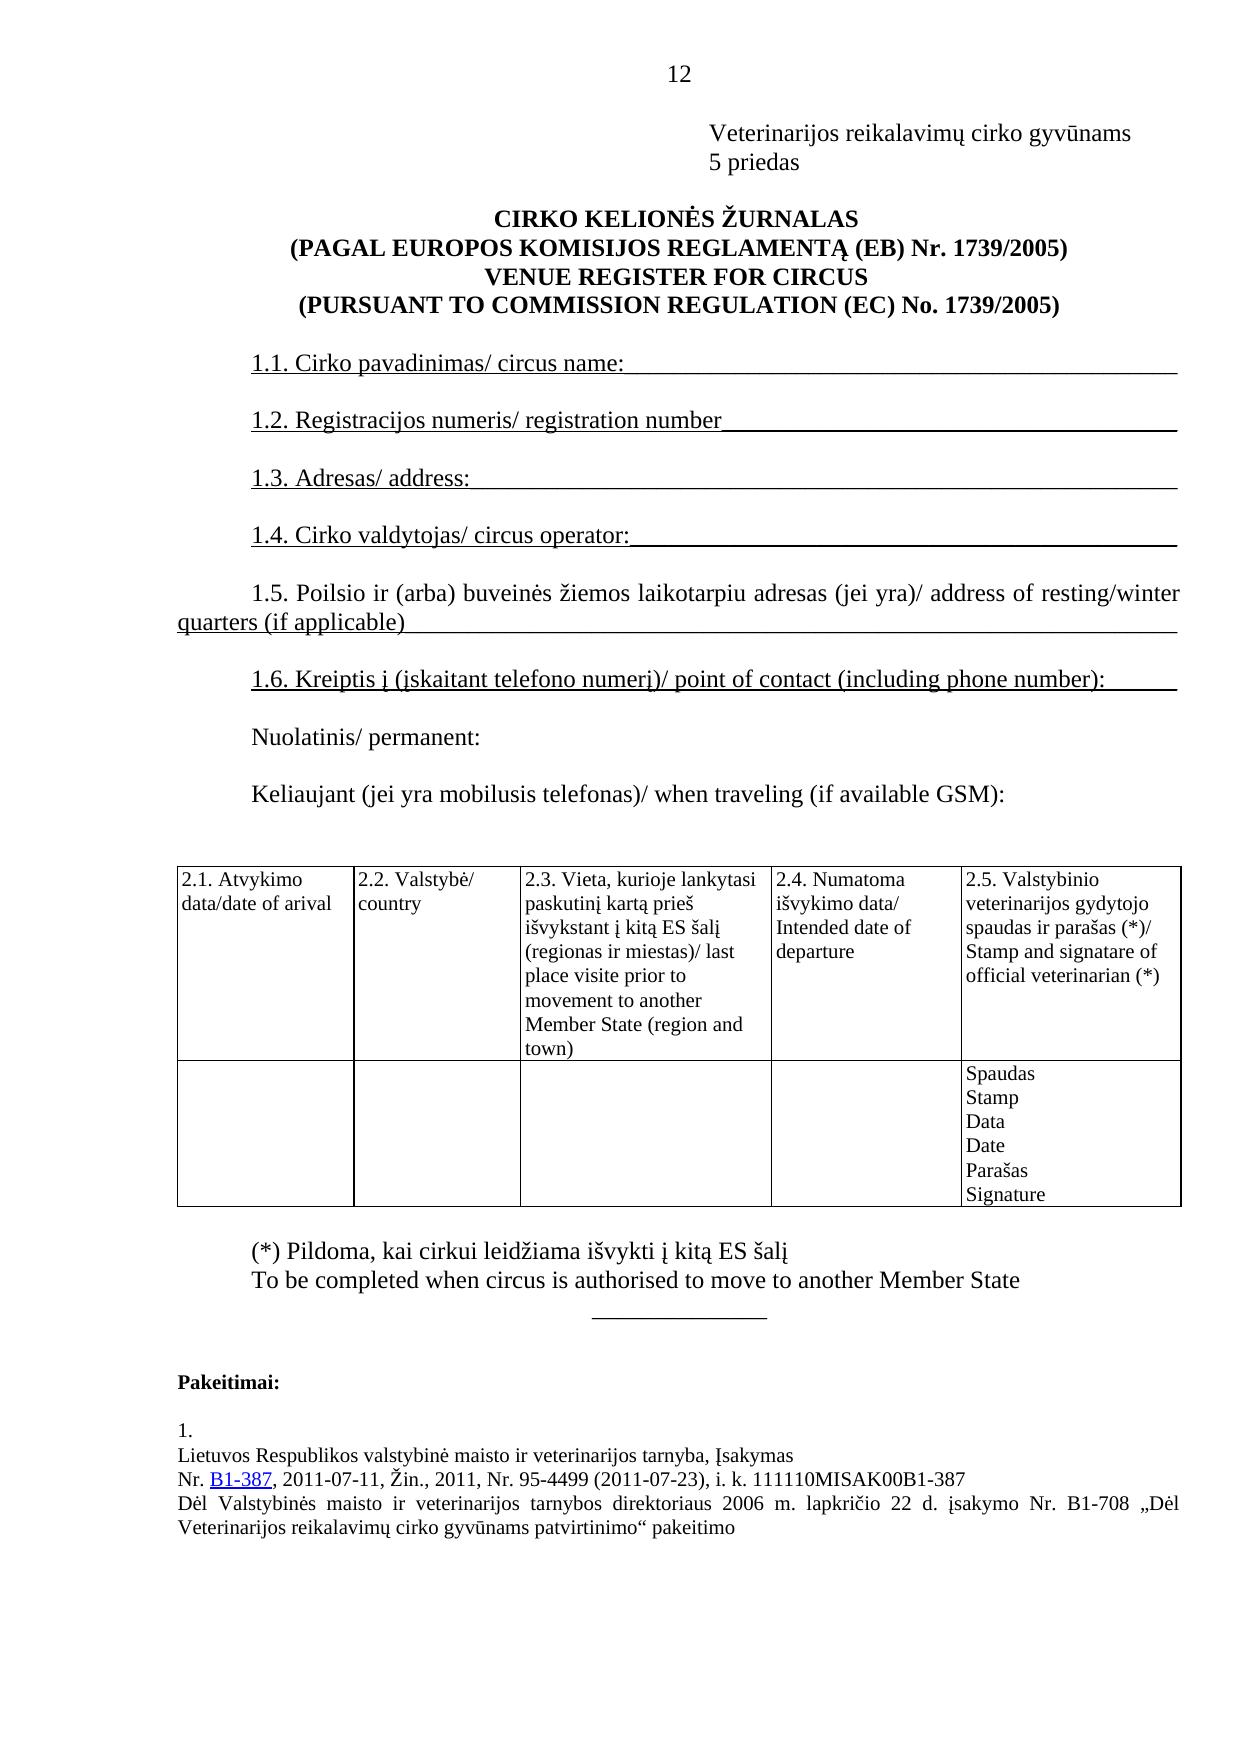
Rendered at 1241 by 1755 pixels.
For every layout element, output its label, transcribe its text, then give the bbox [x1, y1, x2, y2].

text ______________ [177, 1293, 1181, 1322]
text Nr. B1-387, 2011-07-11, Žin., 2011, Nr. 95-4499 (2011-07-23), i. k. 111110MISAK00B1-387 [177, 1467, 1181, 1491]
text Veterinarijos reikalavimų cirko gyvūnams [709, 118, 1181, 147]
text 1.2. Registracijos numeris/ registration number [177, 406, 1181, 434]
text Dėl Valstybinės maisto ir veterinarijos tarnybos direktoriaus 2006 m. lapkričio 22 d. įsakymo Nr. B1-708 „Dėl Veterinarijos reikalavimų cirko gyvūnams patvirtinimo“ pakeitimo [177, 1491, 1181, 1539]
text Pakeitimai: [177, 1370, 1181, 1394]
table_header 2.4. Numatoma išvykimo data/ Intended date of departure [772, 867, 961, 1060]
text 5 priedas [177, 147, 1181, 176]
text 1.1. Cirko pavadinimas/ circus name: [177, 348, 1181, 377]
table_header 2.1. Atvykimo data/date of arival [178, 867, 353, 1060]
text CIRKO KELIONĖS ŽURNALAS (PAGAL EUROPOS KOMISIJOS REGLAMENTĄ (EB) Nr. 1739/2005) [177, 204, 1181, 262]
text Nuolatinis/ permanent: [177, 722, 1181, 751]
text 1.4. Cirko valdytojas/ circus operator: [177, 521, 1181, 549]
table_header 2.5. Valstybinio veterinarijos gydytojo spaudas ir parašas (*)/ Stamp and signatare of official veterinarian (*) [962, 867, 1180, 1060]
table_cell [178, 1061, 353, 1206]
text (*) Pildoma, kai cirkui leidžiama išvykti į kitą ES šalį [177, 1236, 1181, 1265]
text 1.5. Poilsio ir (arba) buveinės žiemos laikotarpiu adresas (jei yra)/ address of resting/winter quarters (if applicable) [177, 578, 1181, 636]
text 1.6. Kreiptis į (įskaitant telefono numerį)/ point of contact (including phone number): [177, 664, 1181, 693]
table_cell [355, 1061, 520, 1206]
table_header 2.2. Valstybė/ country [355, 867, 520, 1060]
text Keliaujant (jei yra mobilusis telefonas)/ when traveling (if available GSM): [177, 779, 1181, 808]
text VENUE REGISTER FOR CIRCUS (PURSUANT TO COMMISSION REGULATION (EC) No. 1739/2005) [177, 262, 1181, 319]
table_cell [772, 1061, 961, 1206]
text 1.3. Adresas/ address: [177, 463, 1181, 492]
text 1. [177, 1418, 1181, 1442]
table_cell [521, 1061, 771, 1206]
text Lietuvos Respublikos valstybinė maisto ir veterinarijos tarnyba, Įsakymas [177, 1442, 1181, 1467]
text To be completed when circus is authorised to move to another Member State [177, 1265, 1181, 1293]
